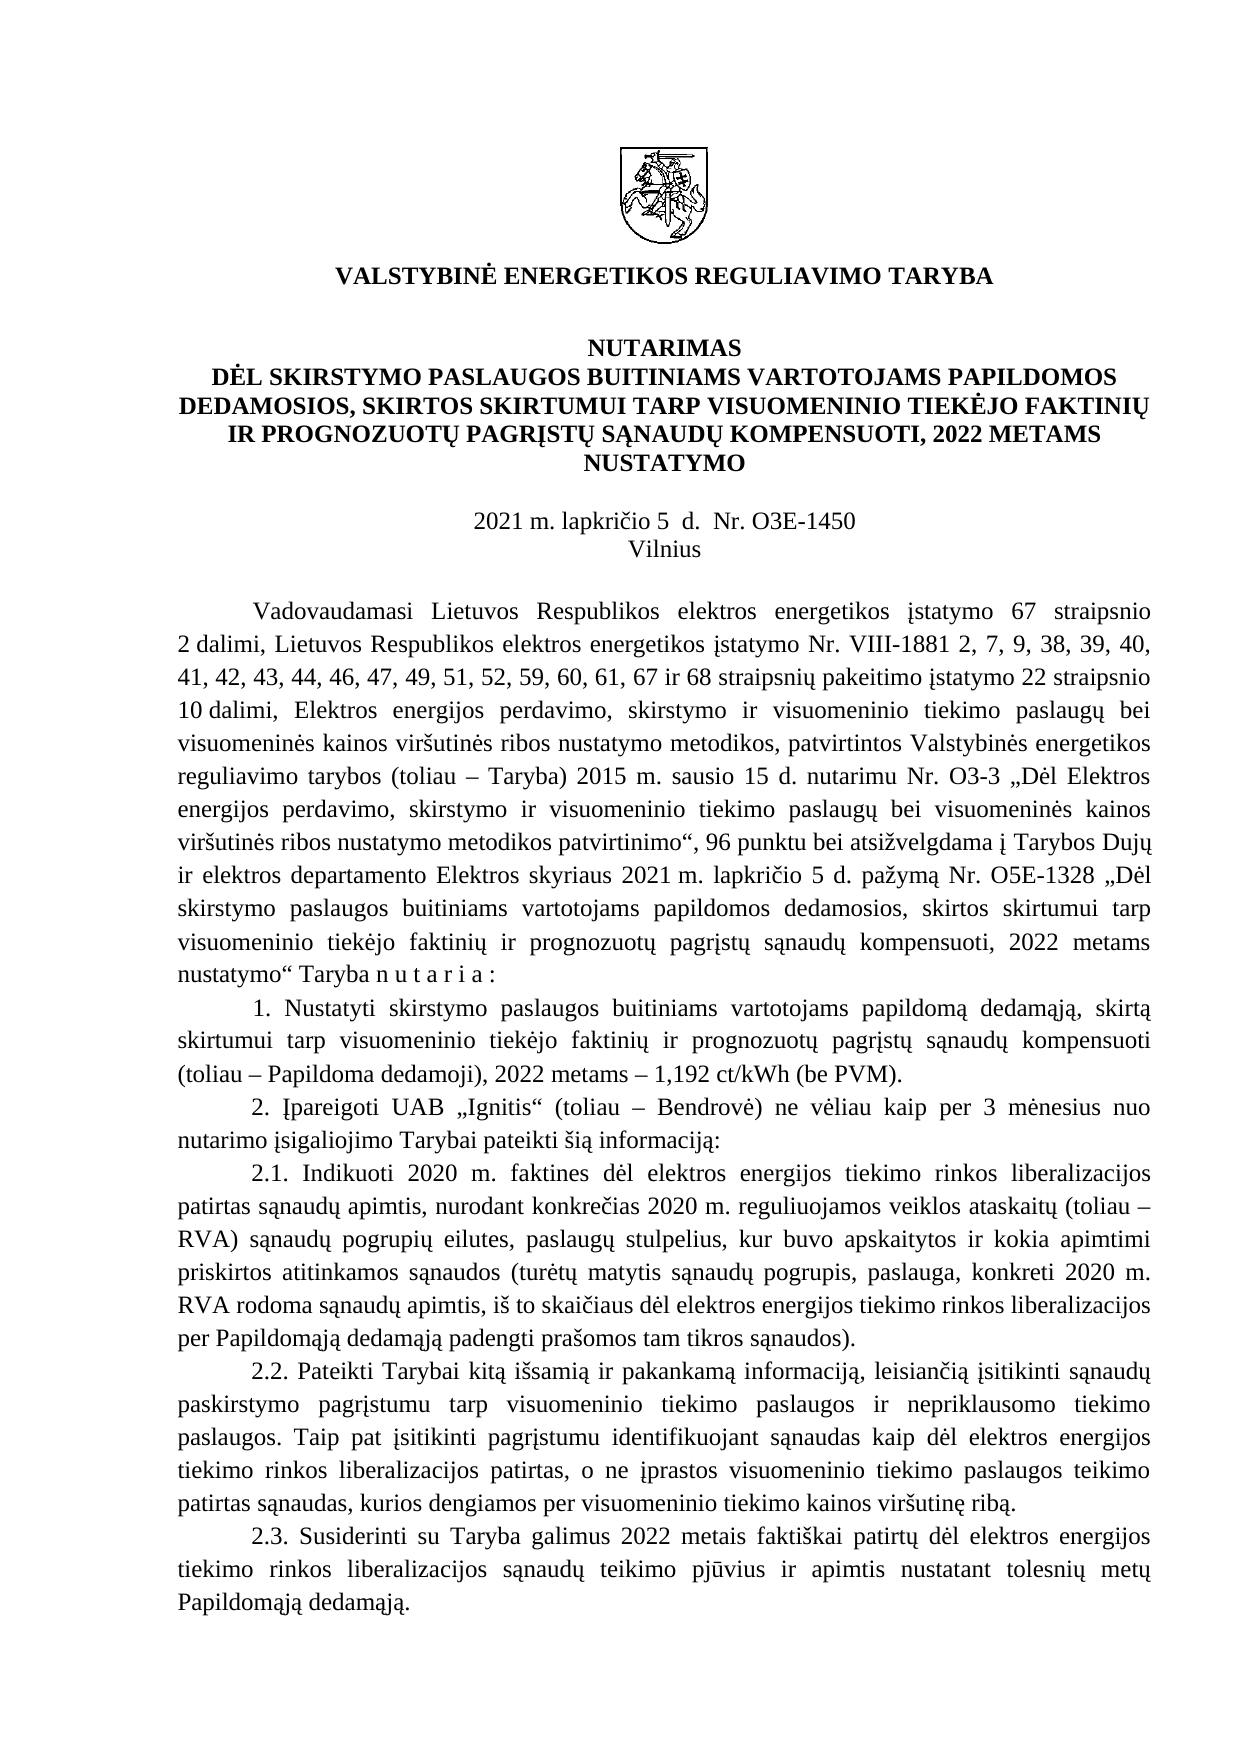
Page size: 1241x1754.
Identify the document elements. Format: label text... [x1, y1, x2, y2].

text 2.1. Indikuoti 2020 m. faktines dėl elektros energijos tiekimo rinkos liberalizacijos patirtas sąnaudų apimtis, nurodant konkrečias 2020 m. reguliuojamos veiklos ataskaitų (toliau – RVA) sąnaudų pogrupių eilutes, paslaugų stulpelius, kur buvo apskaitytos ir kokia apimtimi priskirtos atitinkamos sąnaudos (turėtų matytis sąnaudų pogrupis, paslauga, konkreti 2020 m. RVA rodoma sąnaudų apimtis, iš to skaičiaus dėl elektros energijos tiekimo rinkos liberalizacijos per Papildomąją dedamąją padengti prašomos tam tikros sąnaudos). [177, 1158, 1152, 1352]
text Vilnius [177, 534, 1152, 563]
text nutarimas [177, 333, 1152, 362]
text 2021 m. lapkričio 5 d. Nr. O3E-1450 [177, 506, 1152, 534]
text 2. Įpareigoti UAB „Ignitis“ (toliau – Bendrovė) ne vėliau kaip per 3 mėnesius nuo nutarimo įsigaliojimo Tarybai pateikti šią informaciją: [177, 1092, 1152, 1153]
text 1. Nustatyti skirstymo paslaugos buitiniams vartotojams papildomą dedamąją, skirtą skirtumui tarp visuomeninio tiekėjo faktinių ir prognozuotų pagrįstų sąnaudų kompensuoti (toliau – Papildoma dedamoji), 2022 metams – 1,192 ct/kWh (be PVM). [177, 993, 1152, 1087]
text Vadovaudamasi Lietuvos Respublikos elektros energetikos įstatymo 67 straipsnio 2 dalimi, Lietuvos Respublikos elektros energetikos įstatymo Nr. VIII-1881 2, 7, 9, 38, 39, 40, 41, 42, 43, 44, 46, 47, 49, 51, 52, 59, 60, 61, 67 ir 68 straipsnių pakeitimo įstatymo 22 straipsnio 10 dalimi, Elektros energijos perdavimo, skirstymo ir visuomeninio tiekimo paslaugų bei visuomeninės kainos viršutinės ribos nustatymo metodikos, patvirtintos Valstybinės energetikos reguliavimo tarybos (toliau – Taryba) 2015 m. sausio 15 d. nutarimu Nr. O3-3 „Dėl Elektros energijos perdavimo, skirstymo ir visuomeninio tiekimo paslaugų bei visuomeninės kainos viršutinės ribos nustatymo metodikos patvirtinimo“, 96 punktu bei atsižvelgdama į Tarybos Dujų ir elektros departamento Elektros skyriaus 2021 m. lapkričio 5 d. pažymą Nr. O5E-1328 „Dėl skirstymo paslaugos buitiniams vartotojams papildomos dedamosios, skirtos skirtumui tarp visuomeninio tiekėjo faktinių ir prognozuotų pagrįstų sąnaudų kompensuoti, 2022 metams nustatymo“ Taryba nutaria: [177, 596, 1152, 988]
text DĖL SKIRSTYMO PASLAUGOS BUITINIAMS VARTOTOJAMS PAPILDOMOS DEDAMOSIOS, SKIRTOS SKIRTUMUI TARP VISUOMENINIO TIEKĖJO FAKTINIŲ IR PROGNOZUOTŲ PAGRĮSTŲ SĄNAUDŲ KOMPENSUOTI, 2022 METAMS NUSTATYMO [177, 362, 1152, 477]
text 2.3. Susiderinti su Taryba galimus 2022 metais faktiškai patirtų dėl elektros energijos tiekimo rinkos liberalizacijos sąnaudų teikimo pjūvius ir apimtis nustatant tolesnių metų Papildomąją dedamąją. [177, 1521, 1152, 1616]
text VALSTYBINĖ ENERGETIKOS REGULIAVIMO TARYBA [177, 261, 1152, 290]
text 2.2. Pateikti Tarybai kitą išsamią ir pakankamą informaciją, leisiančią įsitikinti sąnaudų paskirstymo pagrįstumu tarp visuomeninio tiekimo paslaugos ir nepriklausomo tiekimo paslaugos. Taip pat įsitikinti pagrįstumu identifikuojant sąnaudas kaip dėl elektros energijos tiekimo rinkos liberalizacijos patirtas, o ne įprastos visuomeninio tiekimo paslaugos teikimo patirtas sąnaudas, kurios dengiamos per visuomeninio tiekimo kainos viršutinę ribą. [177, 1356, 1152, 1517]
